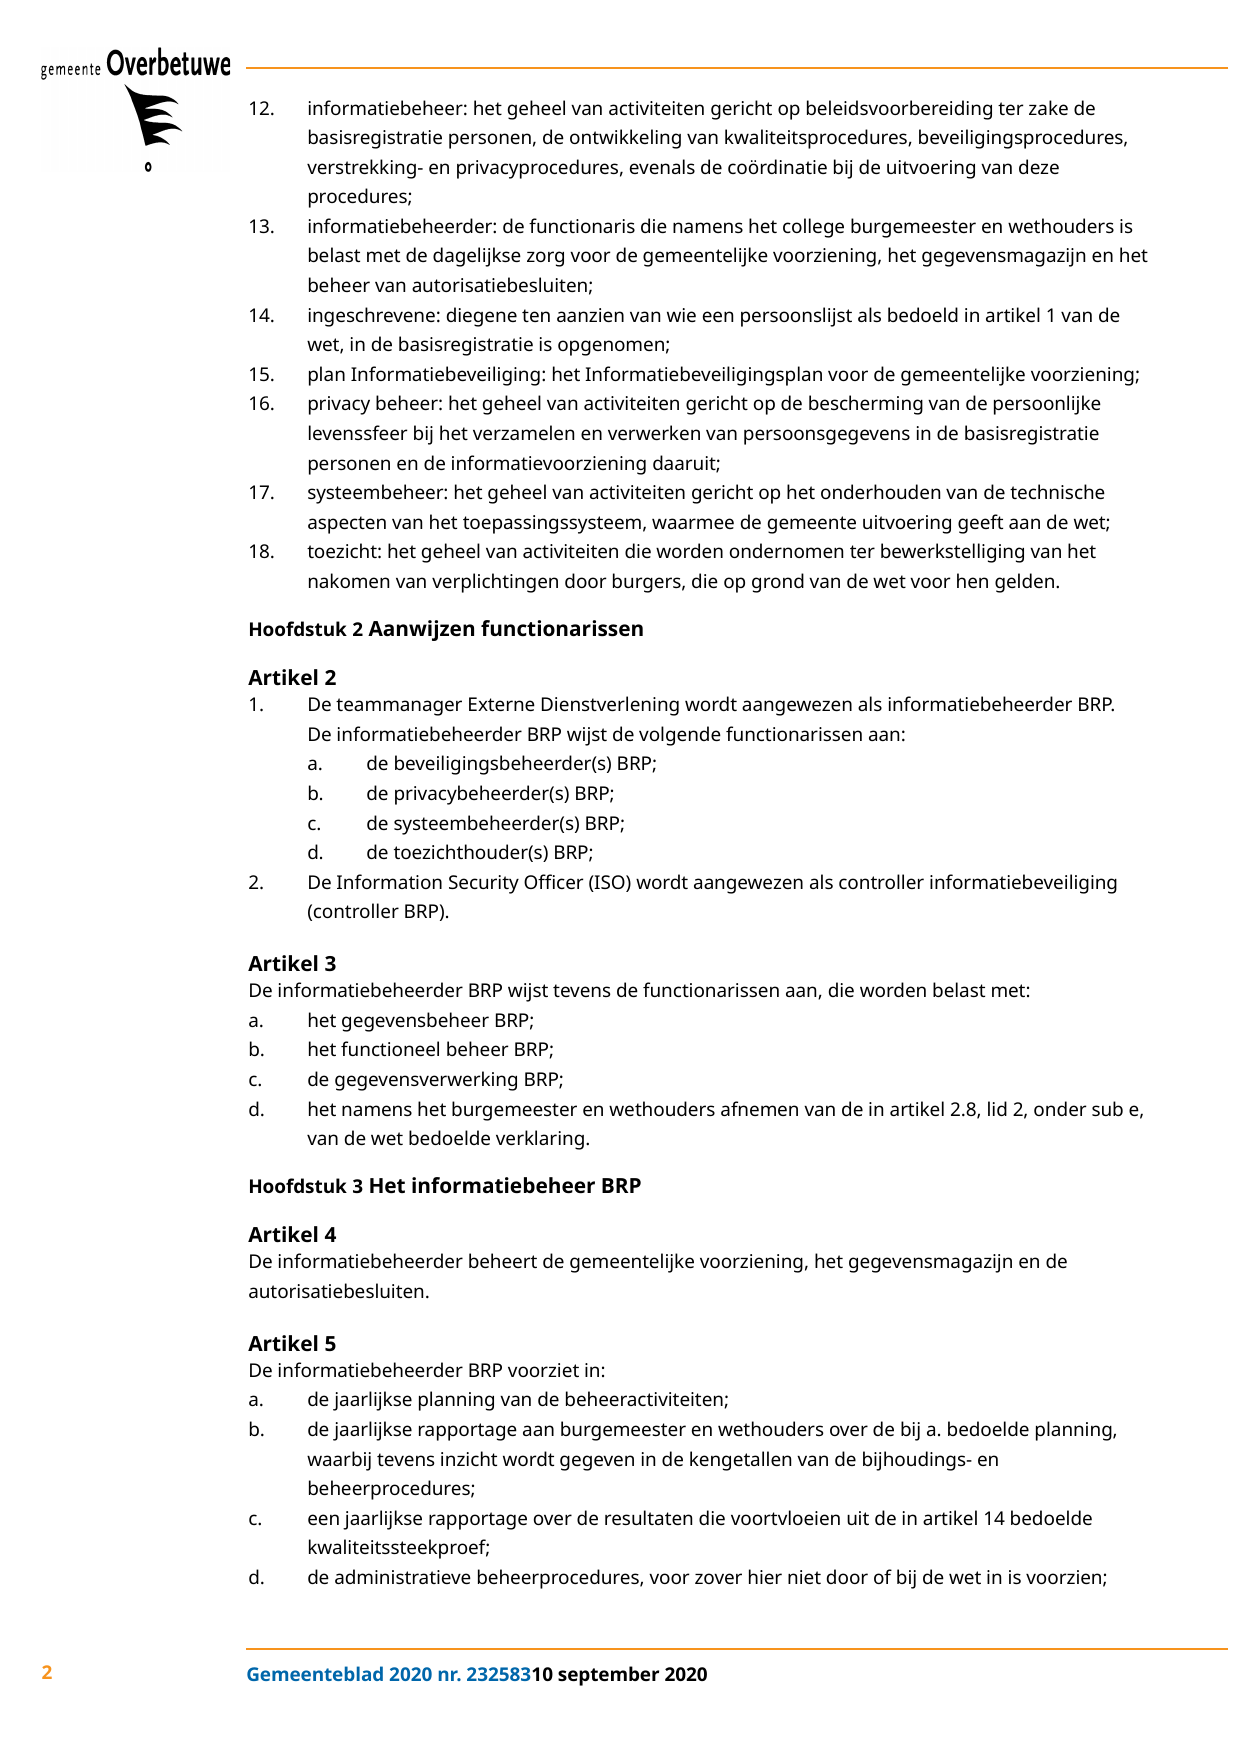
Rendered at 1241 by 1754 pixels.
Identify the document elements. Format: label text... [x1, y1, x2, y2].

text De informatiebeheerder BRP wijst tevens de functionarissen aan, die worden belast met: [248, 977, 1152, 1003]
list privacy beheer: het geheel van activiteiten gericht op de bescherming van de persoonlijke levenssfeer bij het verzamelen en verwerken van persoonsgegevens in de basisregistratie personen en de informatievoorziening daaruit; [248, 391, 1152, 476]
text Hoofdstuk 3 Het informatiebeheer BRP [248, 1171, 1152, 1199]
list de beveiligingsbeheerder(s) BRP; [307, 751, 1152, 776]
list de jaarlijkse rapportage aan burgemeester en wethouders over de bij a. bedoelde planning, waarbij tevens inzicht wordt gegeven in de kengetallen van de bijhoudings- en beheerprocedures; [248, 1416, 1152, 1501]
list een jaarlijkse rapportage over de resultaten die voortvloeien uit de in artikel 14 bedoelde kwaliteitssteekproef; [248, 1505, 1152, 1560]
list De teammanager Externe Dienstverlening wordt aangewezen als informatiebeheerder BRP. [248, 691, 1152, 717]
list plan Informatiebeveiliging: het Informatiebeveiligingsplan voor de gemeentelijke voorziening; [248, 361, 1152, 387]
list systeembeheer: het geheel van activiteiten gericht op het onderhouden van de technische aspecten van het toepassingssysteem, waarmee de gemeente uitvoering geeft aan de wet; [248, 479, 1152, 535]
list informatiebeheerder: de functionaris die namens het college burgemeester en wethouders is belast met de dagelijkse zorg voor de gemeentelijke voorziening, het gegevensmagazijn en het beheer van autorisatiebesluiten; [248, 213, 1152, 298]
list informatiebeheer: het geheel van activiteiten gericht op beleidsvoorbereiding ter zake de basisregistratie personen, de ontwikkeling van kwaliteitsprocedures, beveiligingsprocedures, verstrekking- en privacyprocedures, evenals de coördinatie bij de uitvoering van deze procedures; [248, 95, 1152, 209]
list de systeembeheerder(s) BRP; [307, 810, 1152, 836]
text De informatiebeheerder beheert de gemeentelijke voorziening, het gegevensmagazijn en de autorisatiebesluiten. [248, 1249, 1152, 1304]
text Artikel 2 [248, 663, 1152, 691]
list toezicht: het geheel van activiteiten die worden ondernomen ter bewerkstelliging van het nakomen van verplichtingen door burgers, die op grond van de wet voor hen gelden. [248, 538, 1152, 594]
text Artikel 3 [248, 949, 1152, 977]
text De informatiebeheerder BRP voorziet in: [248, 1357, 1152, 1383]
list de jaarlijkse planning van de beheeractiviteiten; [248, 1387, 1152, 1412]
list de toezichthouder(s) BRP; [307, 839, 1152, 865]
list de privacybeheerder(s) BRP; [307, 780, 1152, 806]
list het functioneel beheer BRP; [248, 1037, 1152, 1062]
list ingeschrevene: diegene ten aanzien van wie een persoonslijst als bedoeld in artikel 1 van de wet, in de basisregistratie is opgenomen; [248, 302, 1152, 357]
list het namens het burgemeester en wethouders afnemen van de in artikel 2.8, lid 2, onder sub e, van de wet bedoelde verklaring. [248, 1096, 1152, 1151]
list De informatiebeheerder BRP wijst de volgende functionarissen aan: [248, 721, 1152, 747]
list het gegevensbeheer BRP; [248, 1007, 1152, 1033]
text Artikel 4 [248, 1220, 1152, 1249]
list De Information Security Officer (ISO) wordt aangewezen als controller informatiebeveiliging (controller BRP). [248, 869, 1152, 924]
list de gegevensverwerking BRP; [248, 1066, 1152, 1092]
list de administratieve beheerprocedures, voor zover hier niet door of bij de wet in is voorzien; [248, 1564, 1152, 1590]
picture [41, 47, 231, 172]
text Artikel 5 [248, 1329, 1152, 1357]
text Hoofdstuk 2 Aanwijzen functionarissen [248, 614, 1152, 642]
